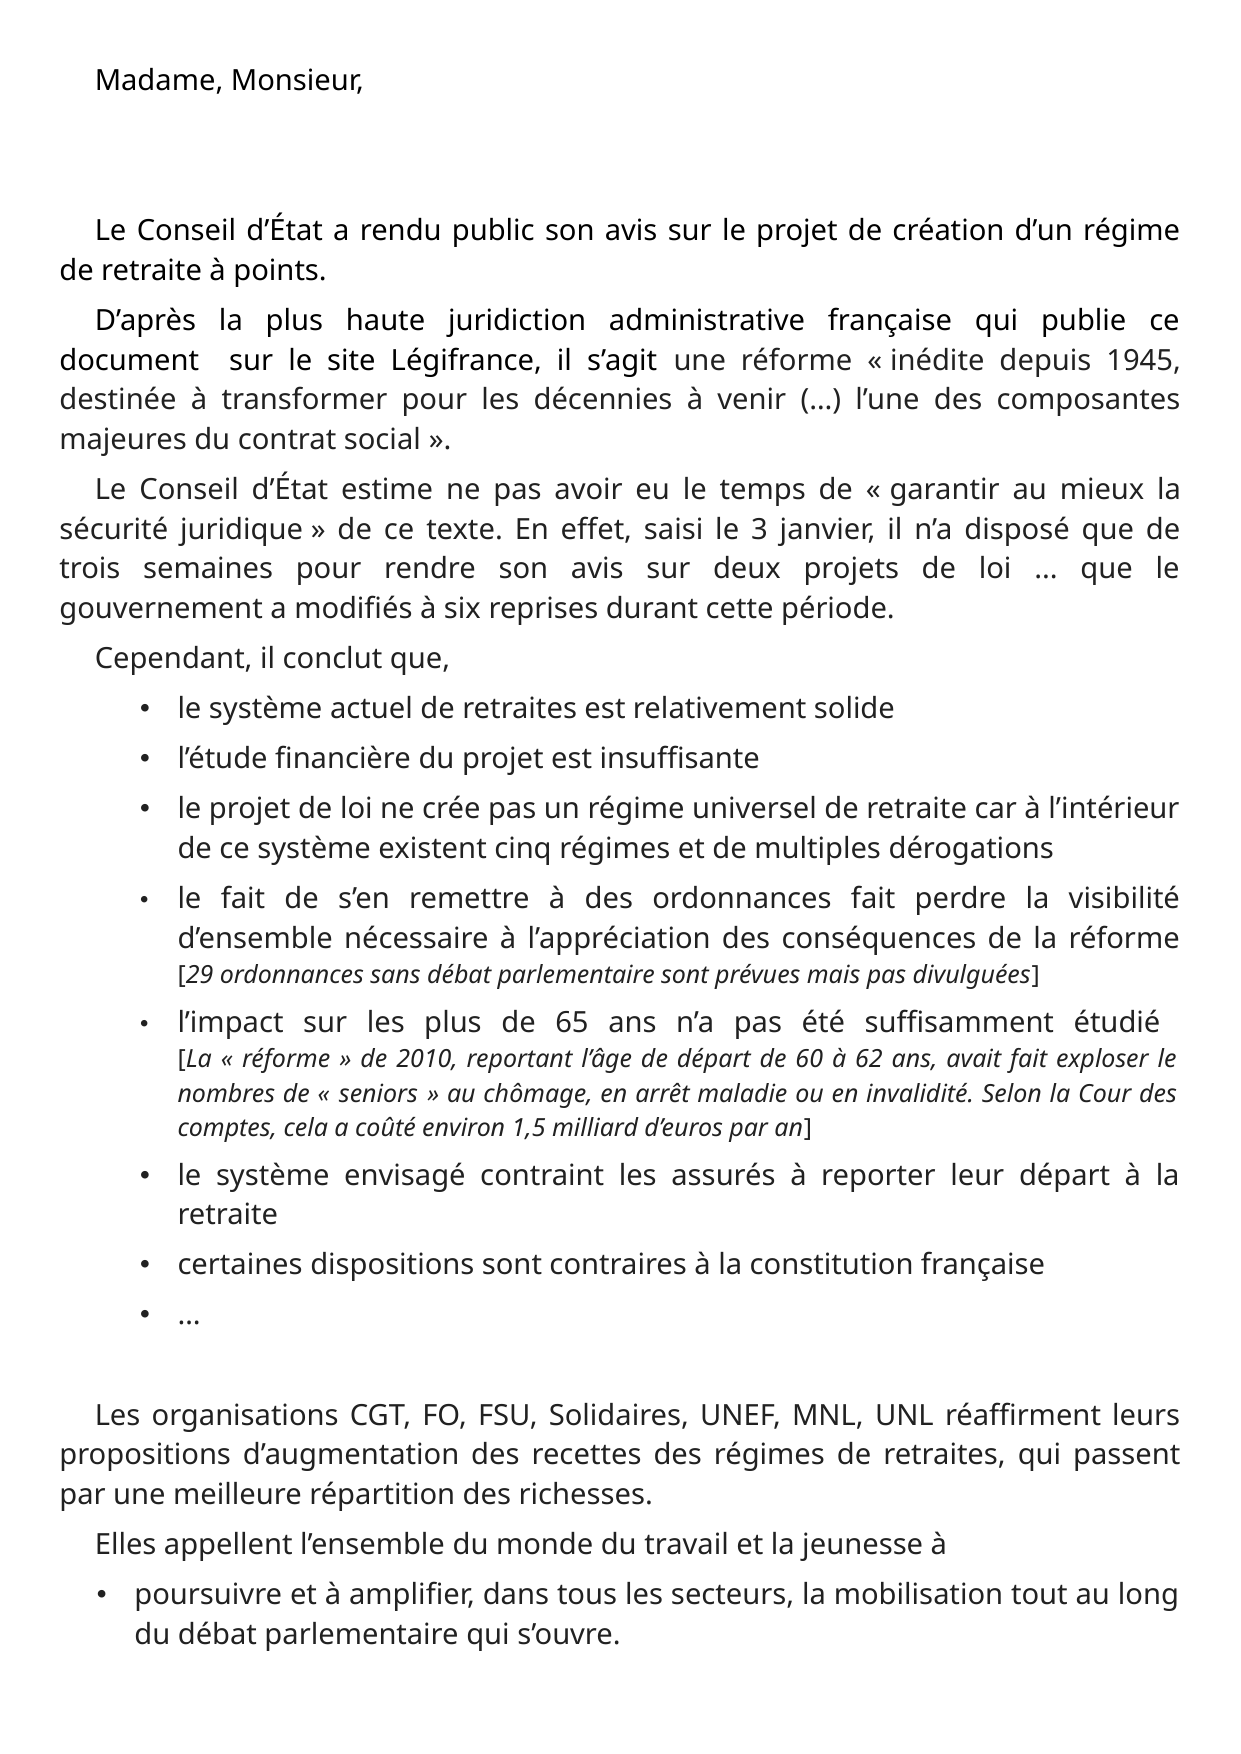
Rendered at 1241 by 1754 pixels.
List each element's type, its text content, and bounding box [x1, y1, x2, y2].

text D’après la plus haute juridiction administrative française qui publie ce document sur le site Légifrance, il s’agit une réforme « inédite depuis 1945, destinée à transformer pour les décennies à venir (…) l’une des composantes majeures du contrat social ». [59, 299, 1181, 458]
list l’impact sur les plus de 65 ans n’a pas été suffisamment étudié [La « réforme » de 2010, reportant l’âge de départ de 60 à 62 ans, avait fait exploser le nombres de « seniors » au chômage, en arrêt maladie ou en invalidité. Selon la Cour des comptes, cela a coûté environ 1,5 milliard d’euros par an] [140, 1001, 1181, 1143]
list l’étude financière du projet est insuffisante [140, 738, 1181, 777]
text Le Conseil d’État a rendu public son avis sur le projet de création d’un régime de retraite à points. [59, 209, 1181, 289]
list le projet de loi ne crée pas un régime universel de retraite car à l’intérieur de ce système existent cinq régimes et de multiples dérogations [140, 788, 1181, 867]
text Madame, Monsieur, [59, 59, 1181, 99]
list le fait de s’en remettre à des ordonnances fait perdre la visibilité d’ensemble nécessaire à l’appréciation des conséquences de la réforme [29 ordonnances sans débat parlementaire sont prévues mais pas divulguées] [140, 878, 1181, 991]
text Elles appellent l’ensemble du monde du travail et la jeunesse à [59, 1523, 1181, 1563]
list le système actuel de retraites est relativement solide [140, 688, 1181, 727]
text Les organisations CGT, FO, FSU, Solidaires, UNEF, MNL, UNL réaffirment leurs propositions d’augmentation des recettes des régimes de retraites, qui passent par une meilleure répartition des richesses. [59, 1394, 1181, 1513]
text Le Conseil d’État estime ne pas avoir eu le temps de « garantir au mieux la sécurité juridique » de ce texte. En effet, saisi le 3 janvier, il n’a disposé que de trois semaines pour rendre son avis sur deux projets de loi ... que le gouvernement a modifiés à six reprises durant cette période. [59, 468, 1181, 627]
list le système envisagé contraint les assurés à reporter leur départ à la retraite [140, 1154, 1181, 1233]
list poursuivre et à amplifier, dans tous les secteurs, la mobilisation tout au long du débat parlementaire qui s’ouvre. [97, 1573, 1181, 1653]
list certaines dispositions sont contraires à la constitution française [140, 1243, 1181, 1283]
text Cependant, il conclut que, [59, 637, 1181, 677]
list … [140, 1294, 1181, 1333]
